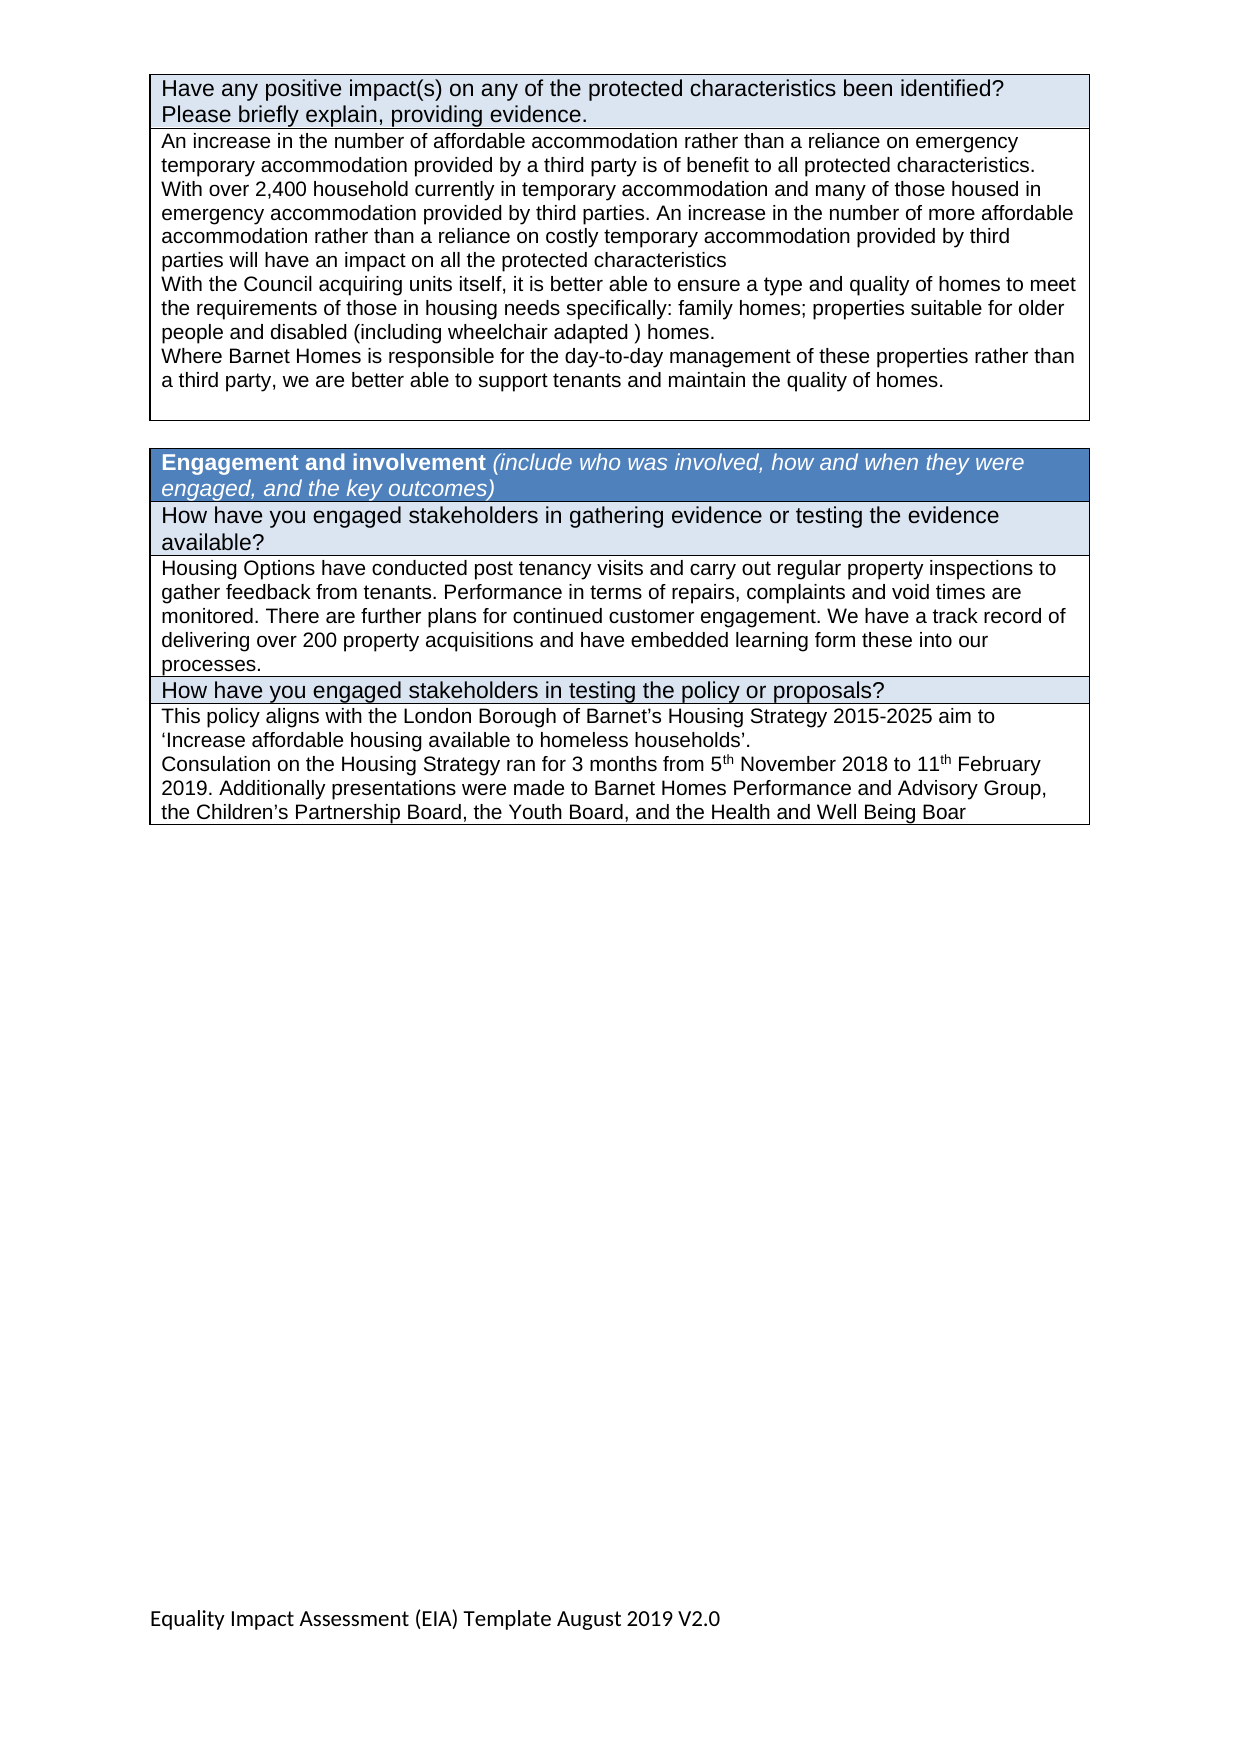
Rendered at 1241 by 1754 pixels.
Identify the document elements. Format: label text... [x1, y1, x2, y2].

table_cell Housing Options have conducted post tenancy visits and carry out regular property inspections to gather feedback from tenants. Performance in terms of repairs, complaints and void times are monitored. There are further plans for continued customer engagement. We have a track record of delivering over 200 property acquisitions and have embedded learning form these into our processes. [151, 556, 1089, 676]
table_cell This policy aligns with the London Borough of Barnet’s Housing Strategy 2015-2025 aim to ‘Increase affordable housing available to homeless households’. Consulation on the Housing Strategy ran for 3 months from 5th November 2018 to 11th February 2019. Additionally presentations were made to Barnet Homes Performance and Advisory Group, the Children’s Partnership Board, the Youth Board, and the Health and Well Being Boar [151, 704, 1089, 824]
table_cell An increase in the number of affordable accommodation rather than a reliance on emergency temporary accommodation provided by a third party is of benefit to all protected characteristics. With over 2,400 household currently in temporary accommodation and many of those housed in emergency accommodation provided by third parties. An increase in the number of more affordable accommodation rather than a reliance on costly temporary accommodation provided by third parties will have an impact on all the protected characteristics With the Council acquiring units itself, it is better able to ensure a type and quality of homes to meet the requirements of those in housing needs specifically: family homes; properties suitable for older people and disabled (including wheelchair adapted ) homes. Where Barnet Homes is responsible for the day-to-day management of these properties rather than a third party, we are better able to support tenants and maintain the quality of homes. [151, 129, 1089, 420]
table_cell How have you engaged stakeholders in gathering evidence or testing the evidence available? [151, 502, 1089, 555]
table_header Engagement and involvement (include who was involved, how and when they were engaged, and the key outcomes) [151, 449, 1089, 501]
table_cell How have you engaged stakeholders in testing the policy or proposals? [151, 677, 1089, 703]
table_cell Have any positive impact(s) on any of the protected characteristics been identified? Please briefly explain, providing evidence. [151, 75, 1089, 127]
